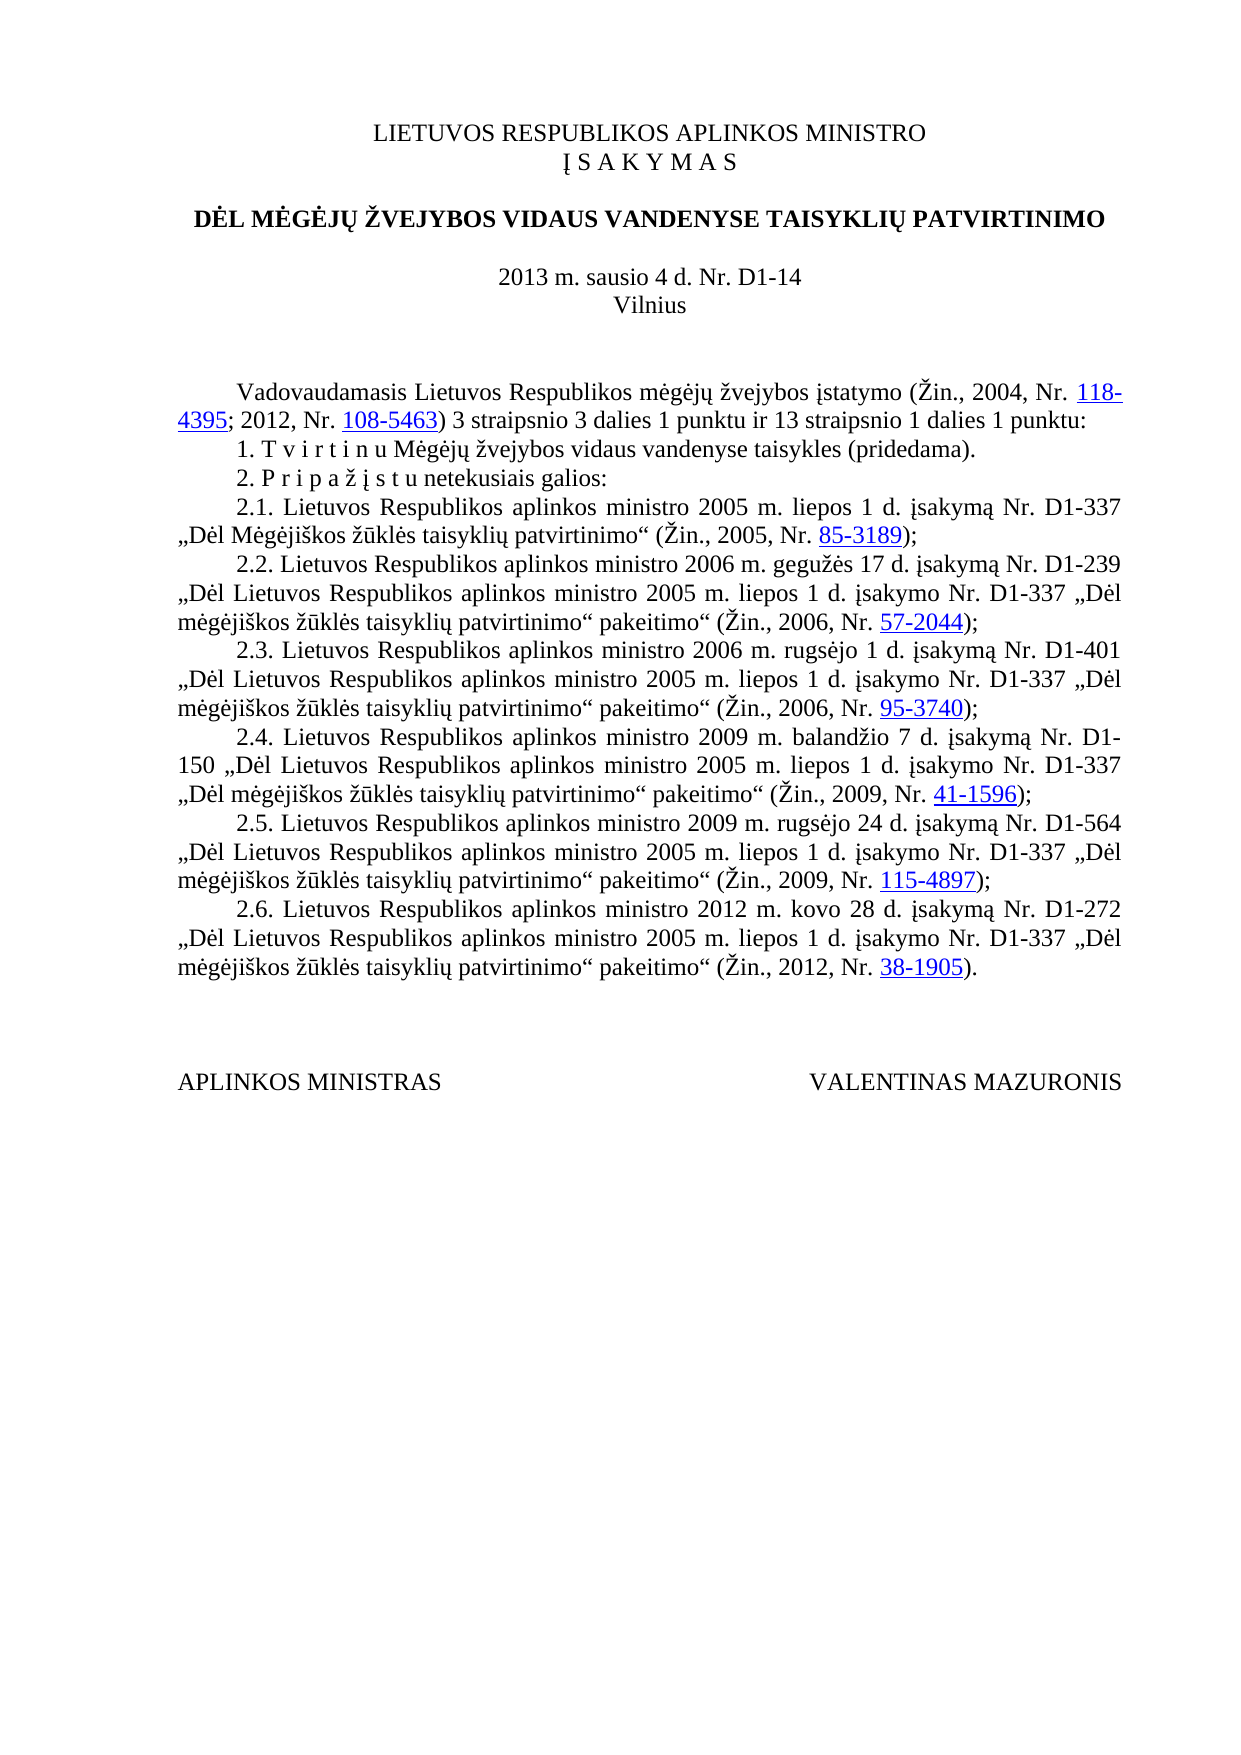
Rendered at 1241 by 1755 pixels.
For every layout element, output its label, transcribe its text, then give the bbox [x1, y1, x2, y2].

text LIETUVOS RESPUBLIKOS APLINKOS MINISTRO [177, 118, 1122, 147]
text 2.6. Lietuvos Respublikos aplinkos ministro 2012 m. kovo 28 d. įsakymą Nr. D1-272 „Dėl Lietuvos Respublikos aplinkos ministro 2005 m. liepos 1 d. įsakymo Nr. D1-337 „Dėl mėgėjiškos žūklės taisyklių patvirtinimo“ pakeitimo“ (Žin., 2012, Nr. 38-1905). [177, 894, 1122, 981]
text 2.3. Lietuvos Respublikos aplinkos ministro 2006 m. rugsėjo 1 d. įsakymą Nr. D1-401 „Dėl Lietuvos Respublikos aplinkos ministro 2005 m. liepos 1 d. įsakymo Nr. D1-337 „Dėl mėgėjiškos žūklės taisyklių patvirtinimo“ pakeitimo“ (Žin., 2006, Nr. 95-3740); [177, 636, 1122, 722]
text 2.4. Lietuvos Respublikos aplinkos ministro 2009 m. balandžio 7 d. įsakymą Nr. D1-150 „Dėl Lietuvos Respublikos aplinkos ministro 2005 m. liepos 1 d. įsakymo Nr. D1-337 „Dėl mėgėjiškos žūklės taisyklių patvirtinimo“ pakeitimo“ (Žin., 2009, Nr. 41-1596); [177, 722, 1122, 808]
text 2013 m. sausio 4 d. Nr. D1-14 [177, 262, 1122, 291]
text 2. P r i p a ž į s t u netekusiais galios: [177, 463, 1122, 492]
text Vadovaudamasis Lietuvos Respublikos mėgėjų žvejybos įstatymo (Žin., 2004, Nr. 118-4395; 2012, Nr. 108-5463) 3 straipsnio 3 dalies 1 punktu ir 13 straipsnio 1 dalies 1 punktu: [177, 377, 1122, 434]
text 2.1. Lietuvos Respublikos aplinkos ministro 2005 m. liepos 1 d. įsakymą Nr. D1-337 „Dėl Mėgėjiškos žūklės taisyklių patvirtinimo“ (Žin., 2005, Nr. 85-3189); [177, 492, 1122, 549]
text 2.2. Lietuvos Respublikos aplinkos ministro 2006 m. gegužės 17 d. įsakymą Nr. D1-239 „Dėl Lietuvos Respublikos aplinkos ministro 2005 m. liepos 1 d. įsakymo Nr. D1-337 „Dėl mėgėjiškos žūklės taisyklių patvirtinimo“ pakeitimo“ (Žin., 2006, Nr. 57-2044); [177, 549, 1122, 636]
text Į S A K Y M A S [177, 147, 1122, 176]
text DĖL MĖGĖJŲ ŽVEJYBOS VIDAUS VANDENYSE TAISYKLIŲ PATVIRTINIMO [177, 204, 1122, 233]
text 1. T v i r t i n u Mėgėjų žvejybos vidaus vandenyse taisykles (pridedama). [177, 434, 1122, 463]
text Aplinkos ministras Valentinas Mazuronis [177, 1067, 1122, 1096]
text Vilnius [177, 291, 1122, 319]
text 2.5. Lietuvos Respublikos aplinkos ministro 2009 m. rugsėjo 24 d. įsakymą Nr. D1-564 „Dėl Lietuvos Respublikos aplinkos ministro 2005 m. liepos 1 d. įsakymo Nr. D1-337 „Dėl mėgėjiškos žūklės taisyklių patvirtinimo“ pakeitimo“ (Žin., 2009, Nr. 115-4897); [177, 808, 1122, 894]
